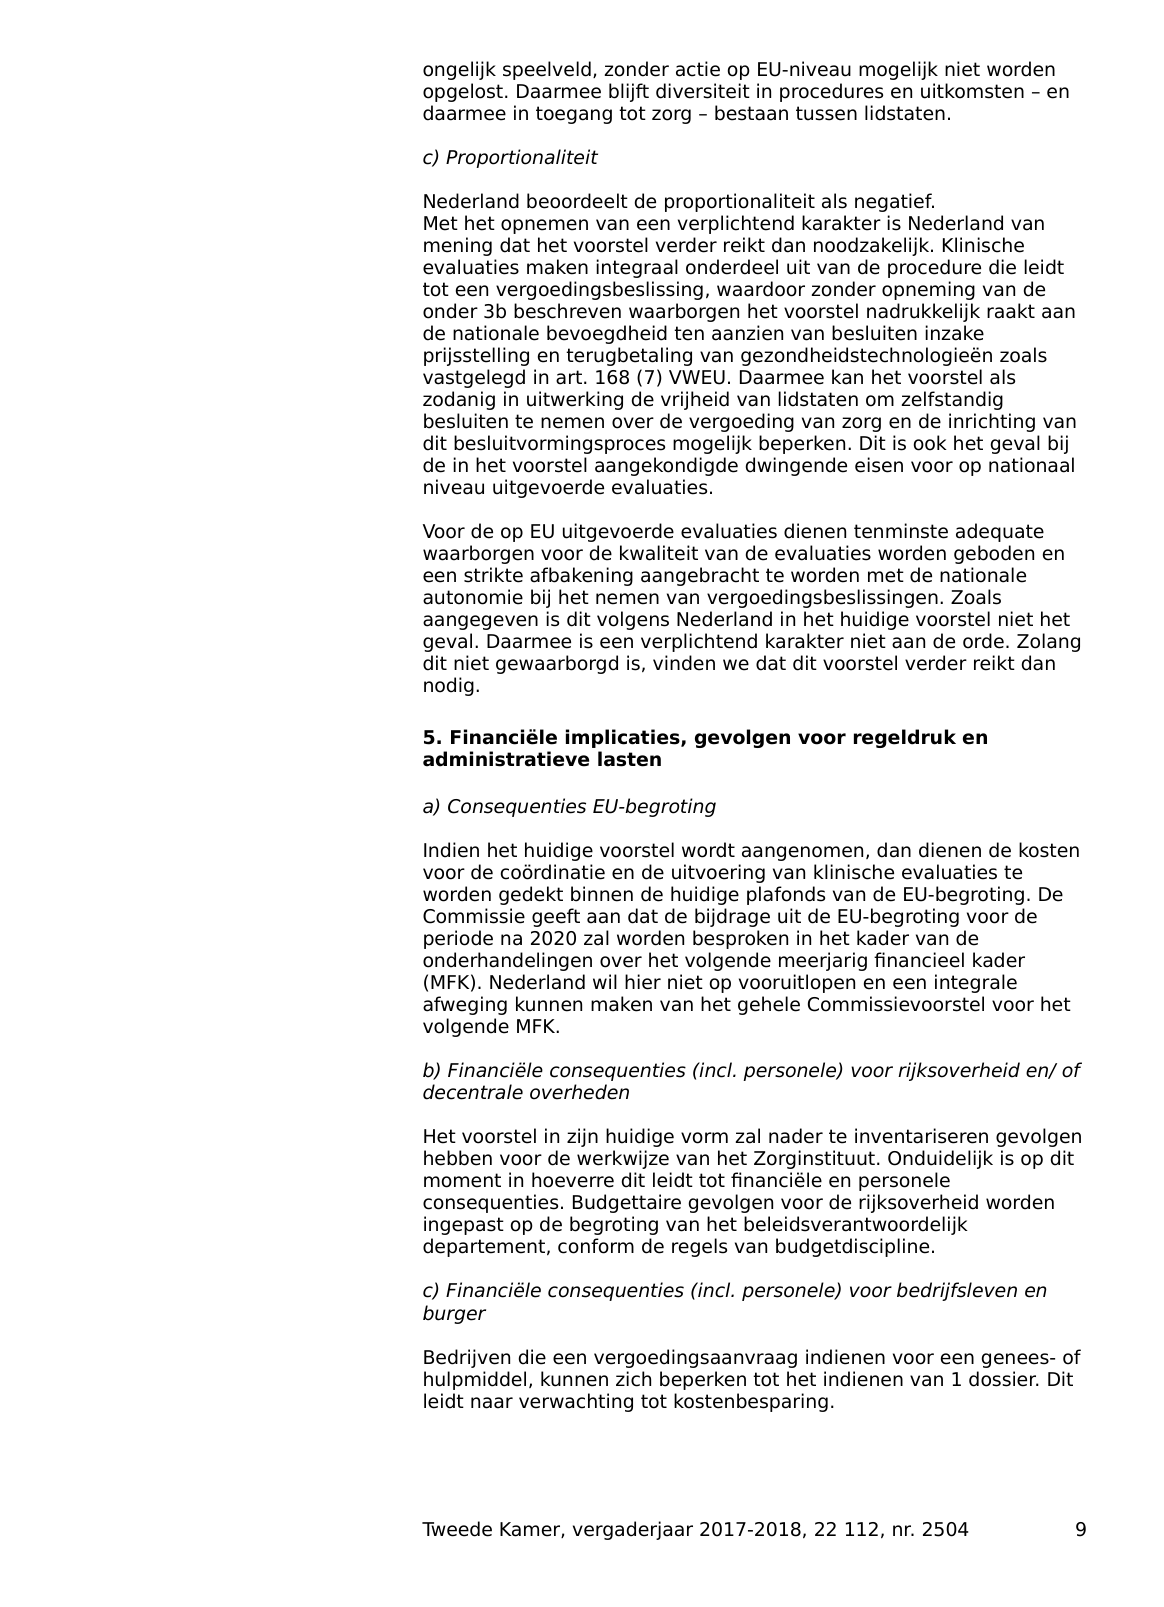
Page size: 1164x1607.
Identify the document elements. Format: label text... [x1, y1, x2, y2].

text Indien het huidige voorstel wordt aangenomen, dan dienen de kosten voor de coördinatie en de uitvoering van klinische evaluaties te worden gedekt binnen de huidige plafonds van de EU-begroting. De Commissie geeft aan dat de bijdrage uit de EU-begroting voor de periode na 2020 zal worden besproken in het kader van de onderhandelingen over het volgende meerjarig financieel kader (MFK). Nederland wil hier niet op vooruitlopen en een integrale afweging kunnen maken van het gehele Commissievoorstel voor het volgende MFK. [422, 840, 1087, 1038]
subtitle a) Consequenties EU-begroting [422, 796, 1087, 818]
text Nederland beoordeelt de proportionaliteit als negatief. [422, 191, 1087, 213]
subtitle b) Financiële consequenties (incl. personele) voor rijksoverheid en/ of decentrale overheden [422, 1060, 1087, 1104]
text Voor de op EU uitgevoerde evaluaties dienen tenminste adequate waarborgen voor de kwaliteit van de evaluaties worden geboden en een strikte afbakening aangebracht te worden met de nationale autonomie bij het nemen van vergoedingsbeslissingen. Zoals aangegeven is dit volgens Nederland in het huidige voorstel niet het geval. Daarmee is een verplichtend karakter niet aan de orde. Zolang dit niet gewaarborgd is, vinden we dat dit voorstel verder reikt dan nodig. [422, 521, 1087, 697]
subtitle c) Proportionaliteit [422, 147, 1087, 169]
subtitle c) Financiële consequenties (incl. personele) voor bedrijfsleven en burger [422, 1280, 1087, 1324]
subtitle 5. Financiële implicaties, gevolgen voor regeldruk en administratieve lasten [422, 727, 1087, 771]
text ongelijk speelveld, zonder actie op EU-niveau mogelijk niet worden opgelost. Daarmee blijft diversiteit in procedures en uitkomsten – en daarmee in toegang tot zorg – bestaan tussen lidstaten. [422, 59, 1087, 125]
text Het voorstel in zijn huidige vorm zal nader te inventariseren gevolgen hebben voor de werkwijze van het Zorginstituut. Onduidelijk is op dit moment in hoeverre dit leidt tot financiële en personele consequenties. Budgettaire gevolgen voor de rijksoverheid worden ingepast op de begroting van het beleidsverantwoordelijk departement, conform de regels van budgetdiscipline. [422, 1126, 1087, 1258]
text Met het opnemen van een verplichtend karakter is Nederland van mening dat het voorstel verder reikt dan noodzakelijk. Klinische evaluaties maken integraal onderdeel uit van de procedure die leidt tot een vergoedingsbeslissing, waardoor zonder opneming van de onder 3b beschreven waarborgen het voorstel nadrukkelijk raakt aan de nationale bevoegdheid ten aanzien van besluiten inzake prijsstelling en terugbetaling van gezondheidstechnologieën zoals vastgelegd in art. 168 (7) VWEU. Daarmee kan het voorstel als zodanig in uitwerking de vrijheid van lidstaten om zelfstandig besluiten te nemen over de vergoeding van zorg en de inrichting van dit besluitvormingsproces mogelijk beperken. Dit is ook het geval bij de in het voorstel aangekondigde dwingende eisen voor op nationaal niveau uitgevoerde evaluaties. [422, 213, 1087, 499]
text Bedrijven die een vergoedingsaanvraag indienen voor een genees- of hulpmiddel, kunnen zich beperken tot het indienen van 1 dossier. Dit leidt naar verwachting tot kostenbesparing. [422, 1347, 1087, 1412]
